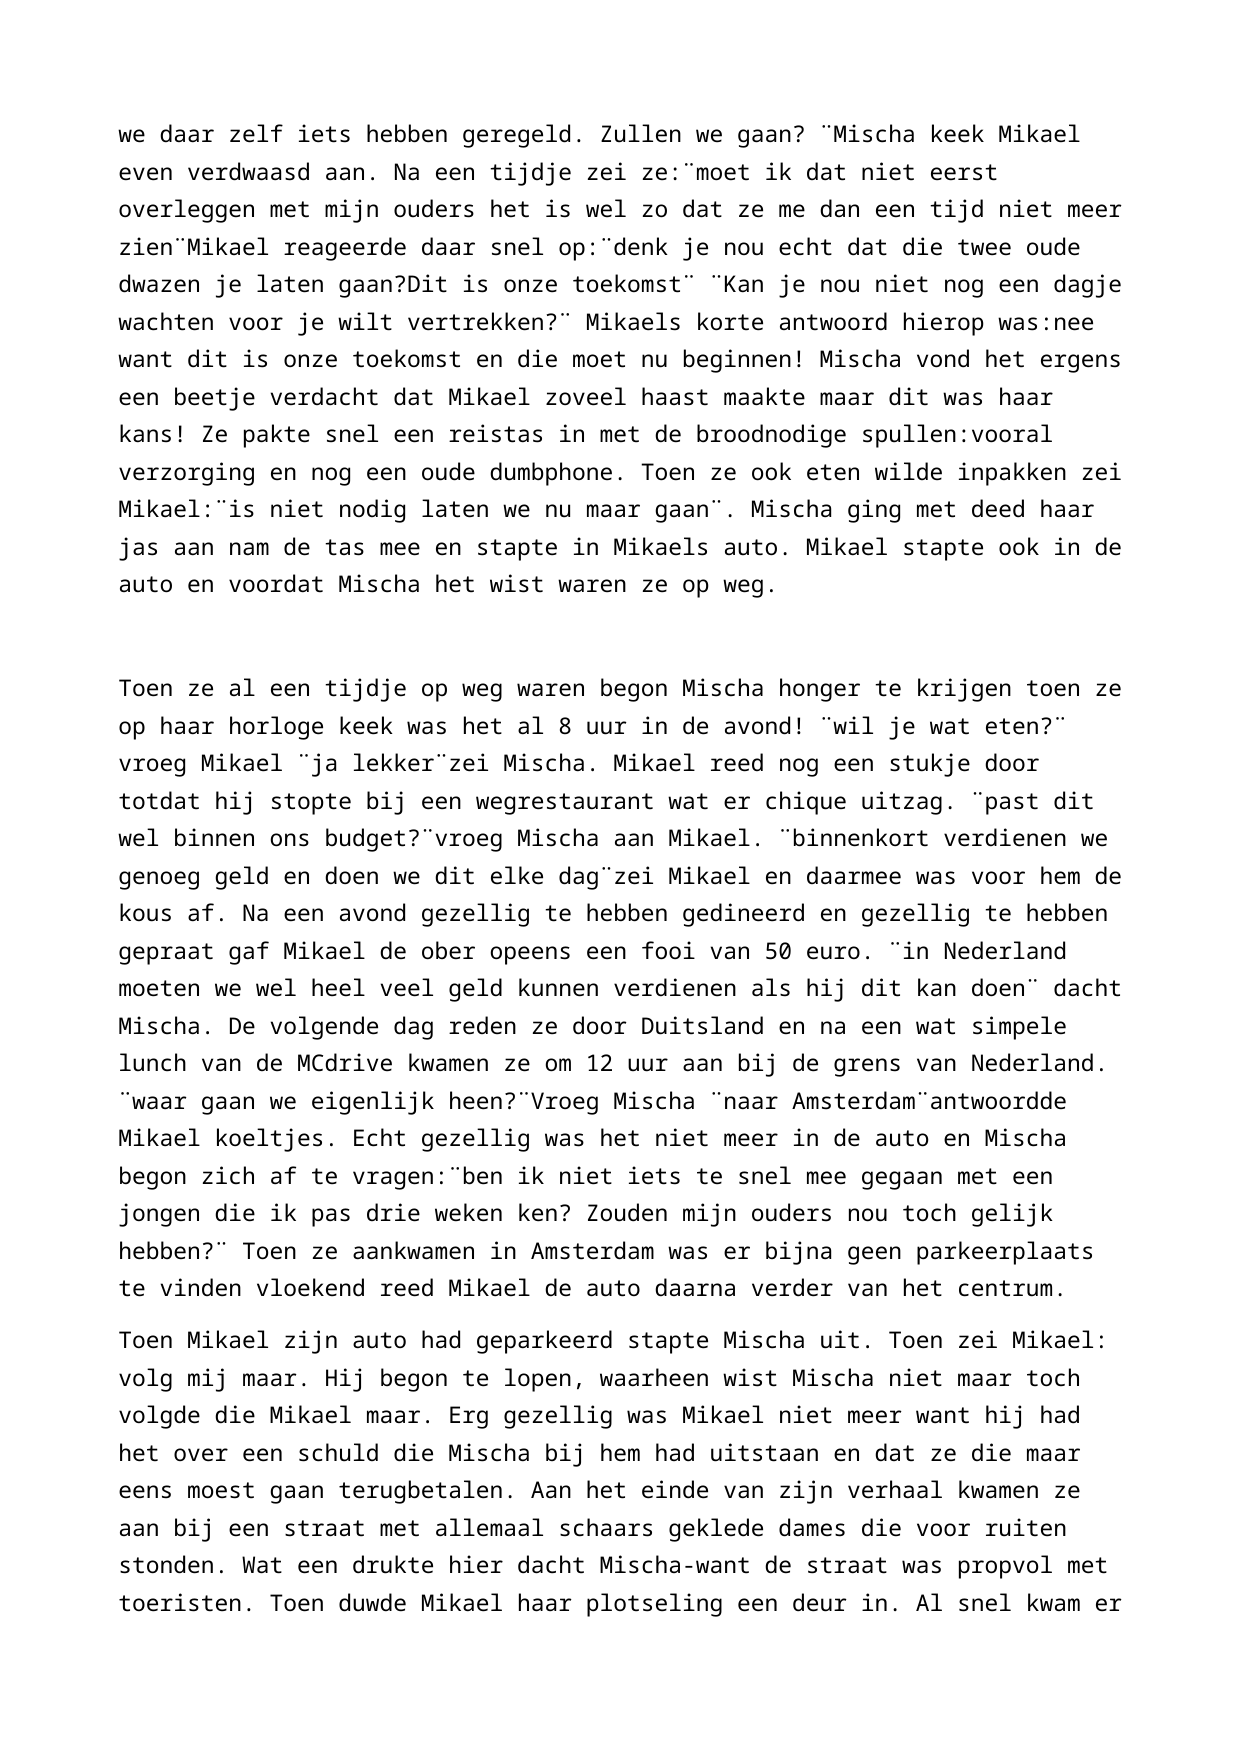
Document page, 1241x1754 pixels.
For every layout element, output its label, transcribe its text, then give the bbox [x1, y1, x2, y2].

text Toen Mikael zijn auto had geparkeerd stapte Mischa uit. Toen zei Mikael: volg mij maar. Hij begon te lopen, waarheen wist Mischa niet maar toch volgde die Mikael maar. Erg gezellig was Mikael niet meer want hij had het over een schuld die Mischa bij hem had uitstaan en dat ze die maar eens moest gaan terugbetalen. Aan het einde van zijn verhaal kwamen ze aan bij een straat met allemaal schaars geklede dames die voor ruiten stonden. Wat een drukte hier dacht Mischa-want de straat was propvol met toeristen. Toen duwde Mikael haar plotseling een deur in. Al snel kwam er [118, 1324, 1122, 1618]
text Toen ze al een tijdje op weg waren begon Mischa honger te krijgen toen ze op haar horloge keek was het al 8 uur in de avond! ¨wil je wat eten?¨ vroeg Mikael ¨ja lekker¨zei Mischa. Mikael reed nog een stukje door totdat hij stopte bij een wegrestaurant wat er chique uitzag. ¨past dit wel binnen ons budget?¨vroeg Mischa aan Mikael. ¨binnenkort verdienen we genoeg geld en doen we dit elke dag¨zei Mikael en daarmee was voor hem de kous af. Na een avond gezellig te hebben gedineerd en gezellig te hebben gepraat gaf Mikael de ober opeens een fooi van 50 euro. ¨in Nederland moeten we wel heel veel geld kunnen verdienen als hij dit kan doen¨ dacht Mischa. De volgende dag reden ze door Duitsland en na een wat simpele lunch van de MCdrive kwamen ze om 12 uur aan bij de grens van Nederland. ¨waar gaan we eigenlijk heen?¨Vroeg Mischa ¨naar Amsterdam¨antwoordde Mikael koeltjes. Echt gezellig was het niet meer in de auto en Mischa begon zich af te vragen:¨ben ik niet iets te snel mee gegaan met een jongen die ik pas drie weken ken? Zouden mijn ouders nou toch gelijk hebben?¨ Toen ze aankwamen in Amsterdam was er bijna geen parkeerplaats te vinden vloekend reed Mikael de auto daarna verder van het centrum. [118, 672, 1122, 1303]
text we daar zelf iets hebben geregeld. Zullen we gaan? ¨Mischa keek Mikael even verdwaasd aan. Na een tijdje zei ze:¨moet ik dat niet eerst overleggen met mijn ouders het is wel zo dat ze me dan een tijd niet meer zien¨Mikael reageerde daar snel op:¨denk je nou echt dat die twee oude dwazen je laten gaan?Dit is onze toekomst¨ ¨Kan je nou niet nog een dagje wachten voor je wilt vertrekken?¨ Mikaels korte antwoord hierop was:nee want dit is onze toekomst en die moet nu beginnen! Mischa vond het ergens een beetje verdacht dat Mikael zoveel haast maakte maar dit was haar kans! Ze pakte snel een reistas in met de broodnodige spullen:vooral verzorging en nog een oude dumbphone. Toen ze ook eten wilde inpakken zei Mikael:¨is niet nodig laten we nu maar gaan¨. Mischa ging met deed haar jas aan nam de tas mee en stapte in Mikaels auto. Mikael stapte ook in de auto en voordat Mischa het wist waren ze op weg. [118, 118, 1122, 599]
